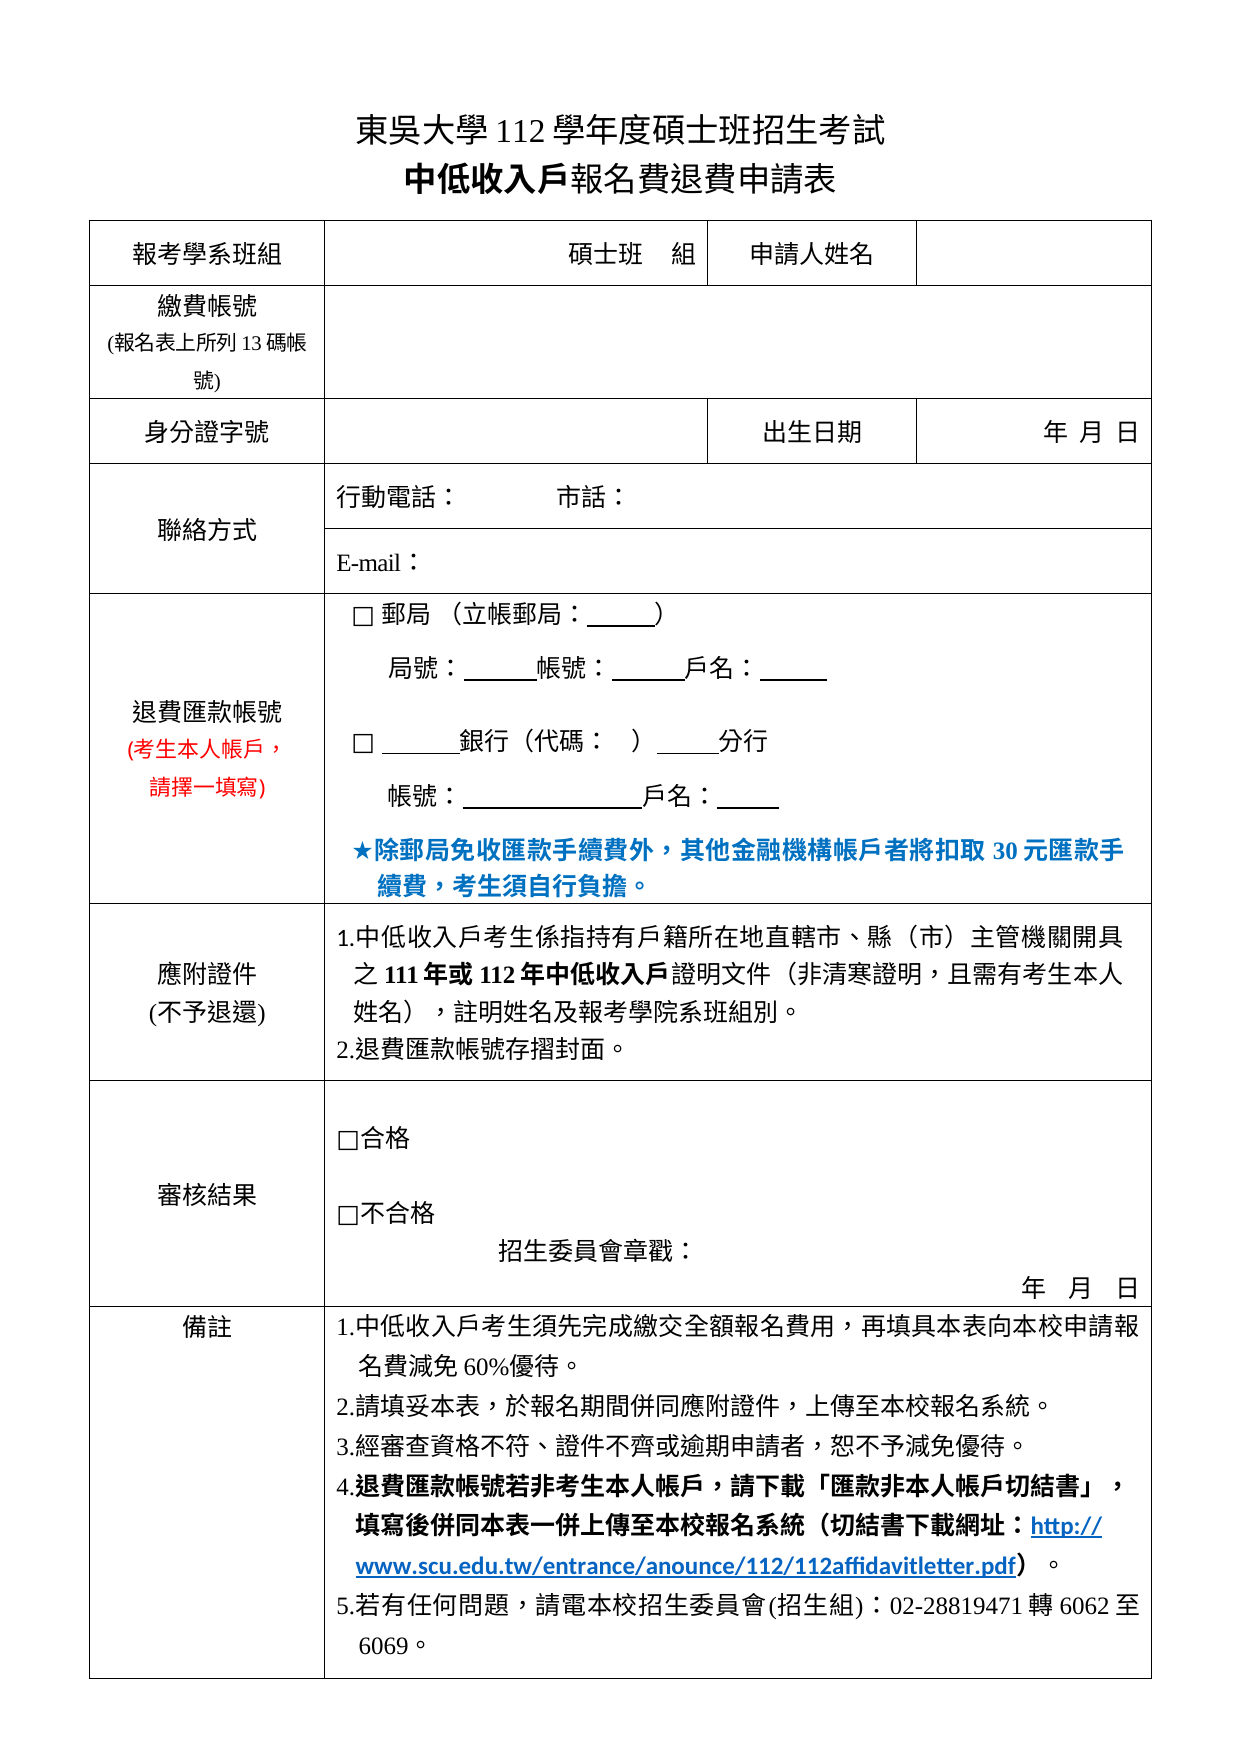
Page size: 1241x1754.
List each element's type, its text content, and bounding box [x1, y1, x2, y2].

table_cell □合格 □不合格 招生委員會章戳： 年 月 日 [325, 1081, 1151, 1306]
table_header 碩士班 組 [325, 221, 707, 284]
table_cell [325, 399, 707, 463]
table_cell 退費匯款帳號 (考生本人帳戶， 請擇一填寫) [90, 594, 324, 903]
table_cell 聯絡方式 [90, 464, 324, 593]
table_cell 繳費帳號 (報名表上所列13碼帳號) [90, 286, 324, 398]
table_cell 出生日期 [708, 399, 916, 463]
table_cell □ 郵局 （立帳郵局： ） 局號： 帳號： 戶名： □ 銀行（代碼： ） 分行 帳號： 戶名： ★除郵局免收匯款手續費外，其他金融機構帳戶者將扣取30元匯款手續費，考生須自行負擔。 [325, 594, 1151, 903]
table_cell 1.中低收入戶考生須先完成繳交全額報名費用，再填具本表向本校申請報名費減免60%優待。 2.請填妥本表，於報名期間併同應附證件，上傳至本校報名系統。 3.經審查資格不符、證件不齊或逾期申請者，恕不予減免優待。 4.退費匯款帳號若非考生本人帳戶，請下載「匯款非本人帳戶切結書」，填寫後併同本表一併上傳至本校報名系統（切結書下載網址：http://www.scu.edu.tw/entrance/anounce/112/112affidavitletter.pdf）。 5.若有任何問題，請電本校招生委員會(招生組)：02-28819471轉6062至6069。 [325, 1307, 1151, 1678]
table_cell 身分證字號 [90, 399, 324, 463]
table_header 申請人姓名 [708, 221, 916, 284]
table_cell E-mail： [325, 529, 1151, 593]
text 中低收入戶報名費退費申請表 [89, 152, 1152, 201]
table_cell 1.中低收入戶考生係指持有戶籍所在地直轄市、縣（市）主管機關開具之111年或112年中低收入戶證明文件（非清寒證明，且需有考生本人姓名），註明姓名及報考學院系班組別。 2.退費匯款帳號存摺封面。 [325, 904, 1151, 1080]
table_cell 備註 [90, 1307, 324, 1678]
table_header 報考學系班組 [90, 221, 324, 284]
table_cell 行動電話： 市話： [325, 464, 1151, 528]
table_cell [325, 286, 1151, 398]
table_cell 審核結果 [90, 1081, 324, 1306]
table_cell 應附證件 (不予退還) [90, 904, 324, 1080]
table_cell 年 月 日 [917, 399, 1151, 463]
table_header [917, 221, 1151, 284]
text 東吳大學112學年度碩士班招生考試 [89, 104, 1152, 152]
